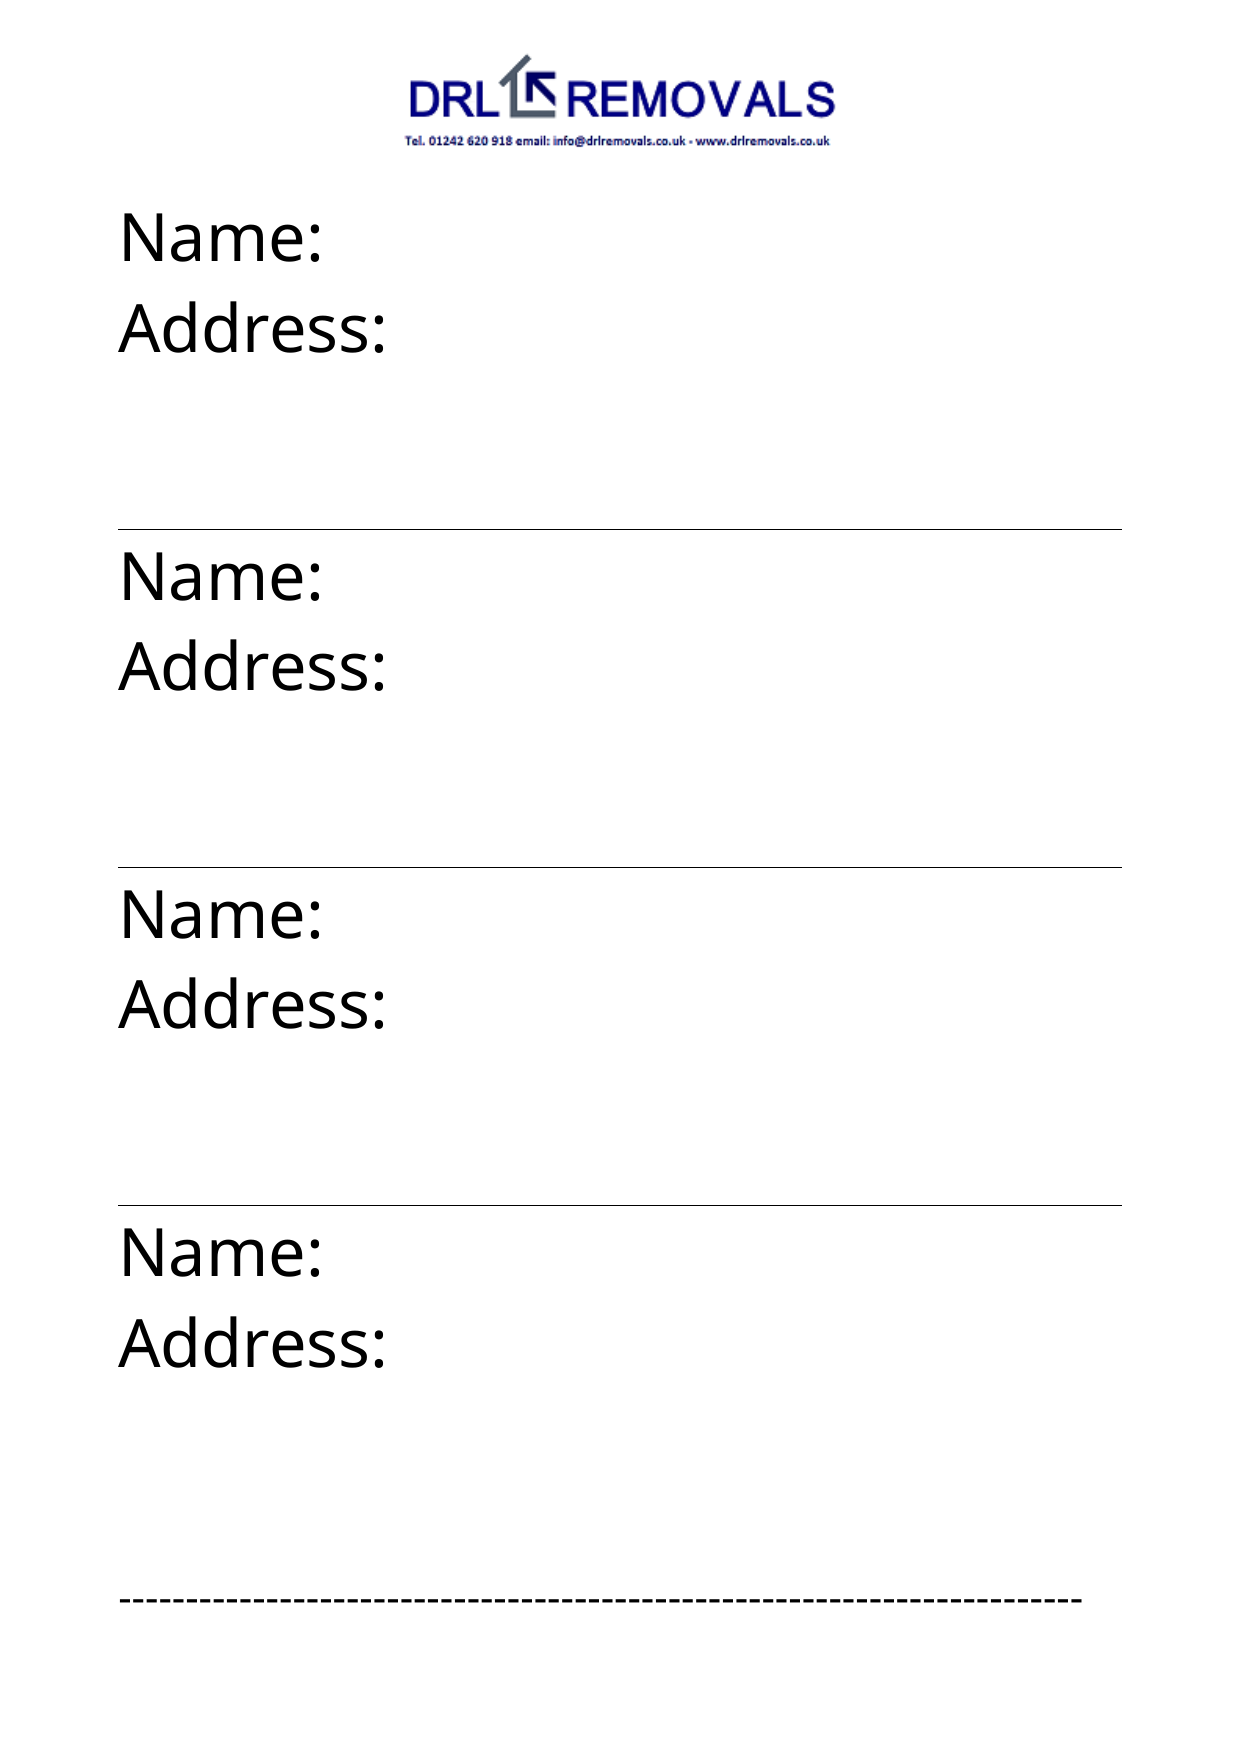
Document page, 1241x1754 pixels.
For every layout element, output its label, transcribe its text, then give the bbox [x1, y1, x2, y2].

text Address: [118, 1296, 1122, 1387]
text Address: [118, 619, 1122, 710]
text Address: [118, 958, 1122, 1048]
text Name: [118, 530, 1122, 619]
text Name: [118, 191, 1122, 281]
text Name: [118, 868, 1122, 958]
text Address: [118, 281, 1122, 372]
text Name: [118, 1206, 1122, 1296]
text ------------------------------------------------------------------------ [118, 1568, 1122, 1625]
picture [400, 50, 840, 155]
